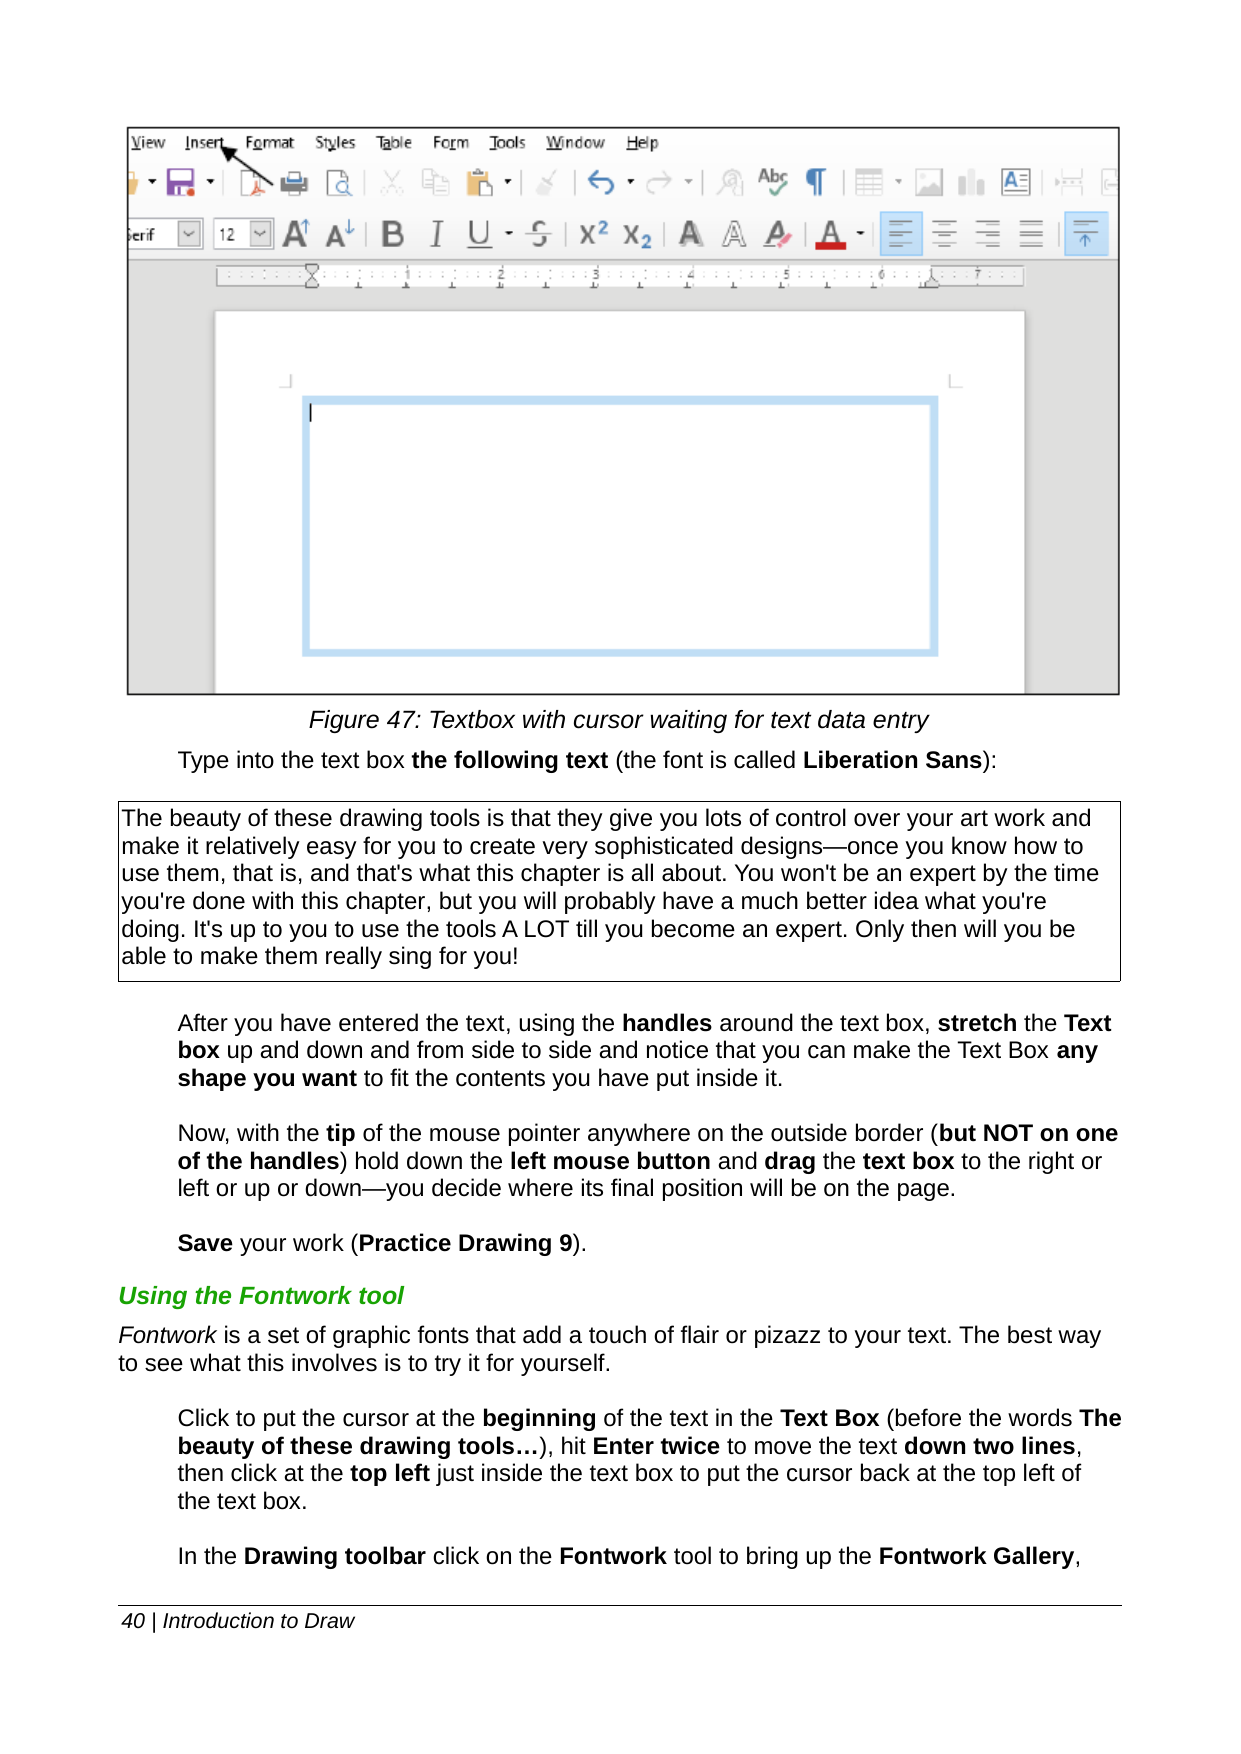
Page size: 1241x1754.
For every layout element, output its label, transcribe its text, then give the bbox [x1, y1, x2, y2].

picture [118, 118, 1123, 700]
text Now, with the tip of the mouse pointer anywhere on the outside border (but NOT on one of the handles) hold down the left mouse button and drag the text box to the right or left or up or down—you decide where its final position will be on the page. [177, 1119, 1122, 1202]
text Save your work (Practice Drawing 9). [177, 1229, 1122, 1257]
text Figure 47: Textbox with cursor waiting for text data entry [118, 700, 1122, 734]
text Fontwork is a set of graphic fonts that add a touch of flair or pizazz to your text. The best way to see what this involves is to try it for yourself. [118, 1321, 1122, 1376]
text Type into the text box the following text (the font is called Liberation Sans): [177, 746, 1122, 773]
text In the Drawing toolbar click on the Fontwork tool to bring up the Fontwork Gallery, [177, 1542, 1122, 1569]
text After you have entered the text, using the handles around the text box, stretch the Text box up and down and from side to side and notice that you can make the Text Box any shape you want to fit the contents you have put inside it. [177, 1008, 1122, 1091]
text Click to put the cursor at the beginning of the text in the Text Box (before the words The beauty of these drawing tools…), hit Enter twice to move the text down two lines, then click at the top left just inside the text box to put the cursor back at the top left of the text box. [177, 1404, 1122, 1514]
subtitle Using the Fontwork tool [118, 1281, 1122, 1309]
text The beauty of these drawing tools is that they give you lots of control over your art work and make it relatively easy for you to create very sophisticated designs—once you know how to use them, that is, and that's what this chapter is all about. You won't be an expert by the time you're done with this chapter, but you will probably have a much better idea what you're doing. It's up to you to use the tools A LOT till you become an expert. Only then will you be able to make them really sing for you! [121, 804, 1117, 970]
